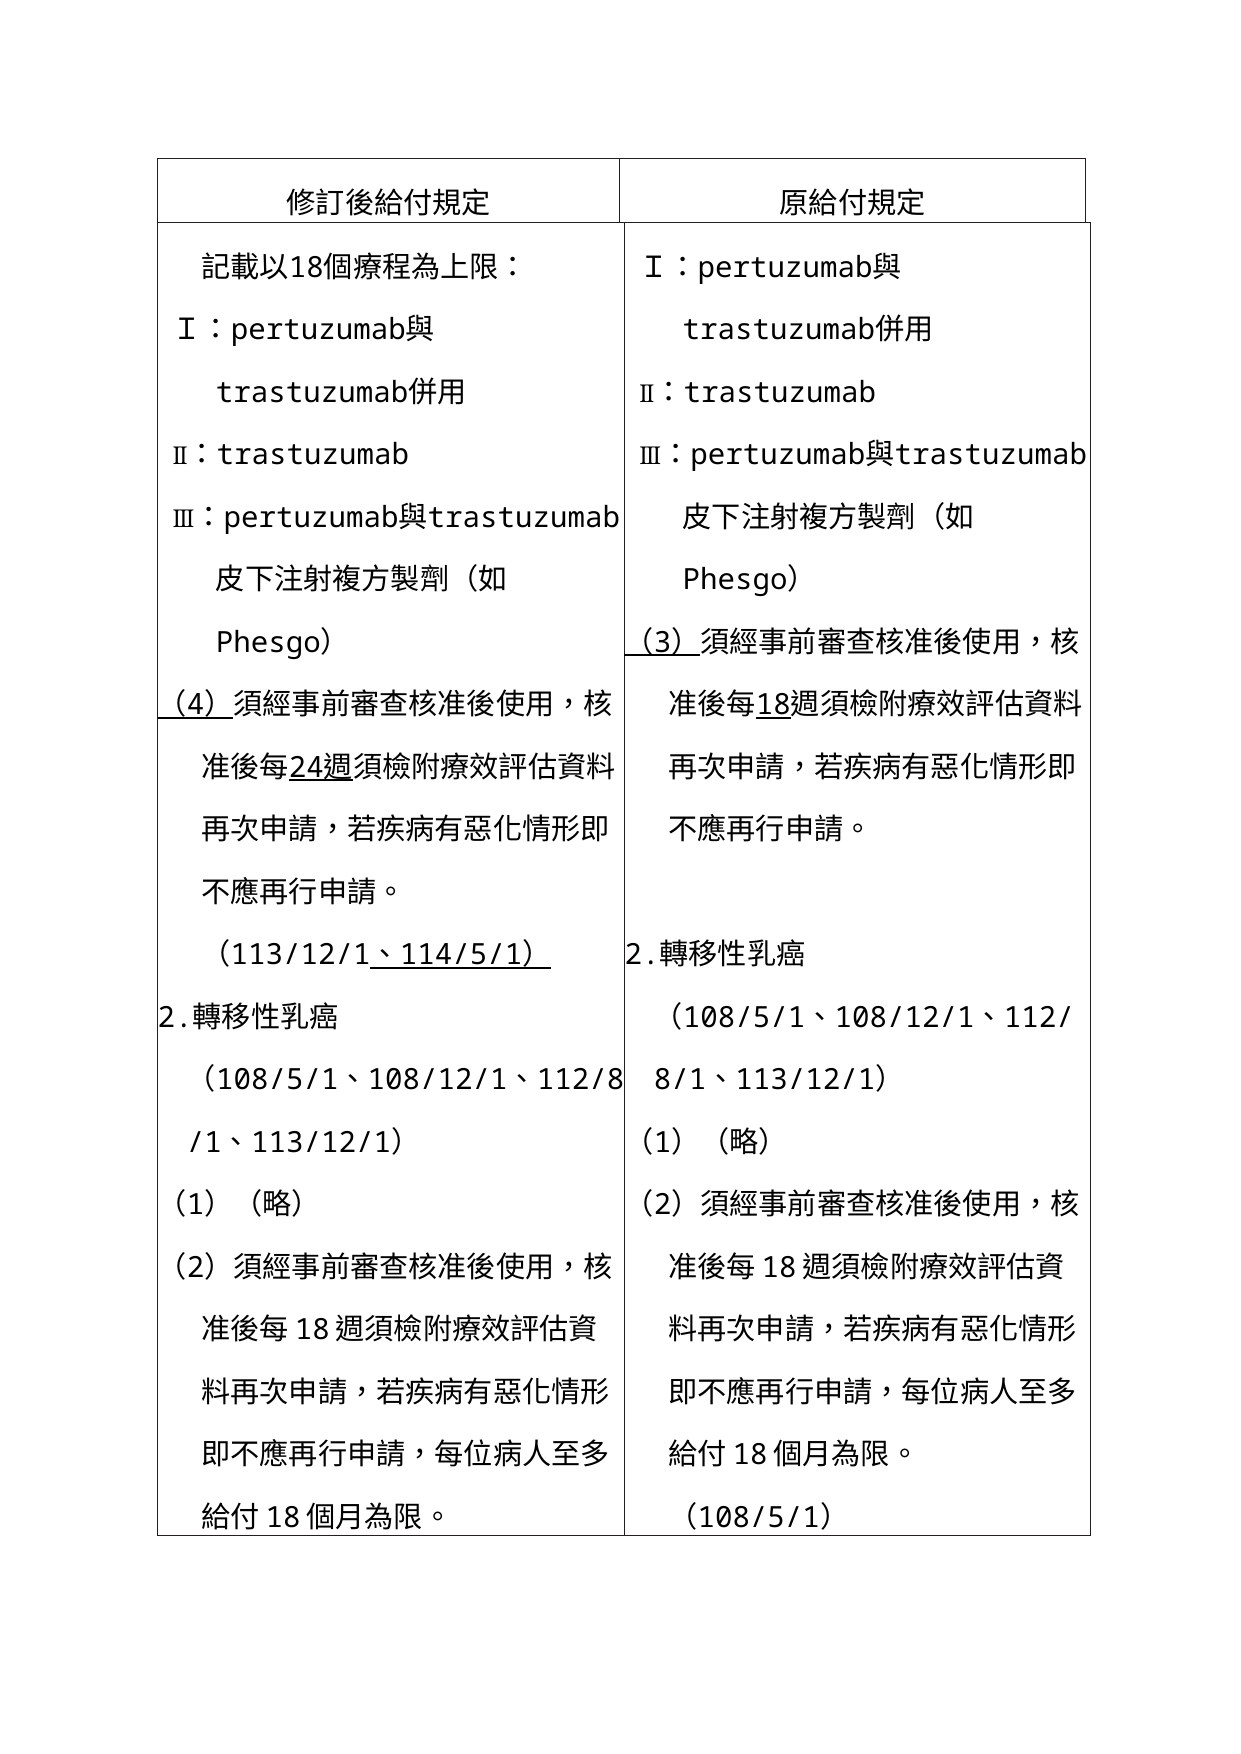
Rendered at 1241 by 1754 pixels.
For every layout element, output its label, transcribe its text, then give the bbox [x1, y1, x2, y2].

table_cell 記載以18個療程為上限： Ｉ：pertuzumab與trastuzumab併用 Ⅱ：trastuzumab Ⅲ：pertuzumab與trastuzumab皮下注射複方製劑（如Phesgo） （4）須經事前審查核准後使用，核准後每24週須檢附療效評估資料再次申請，若疾病有惡化情形即不應再行申請。（113/12/1、114/5/1） 2.轉移性乳癌（108/5/1、108/12/1、112/8/1、113/12/1） （1）（略） （2）須經事前審查核准後使用，核准後每18週須檢附療效評估資料再次申請，若疾病有惡化情形即不應再行申請，每位病人至多給付18個月為限。 [158, 223, 624, 1535]
table_header [1086, 158, 1091, 222]
table_header 修訂後給付規定 [158, 159, 619, 222]
table_cell Ｉ：pertuzumab與trastuzumab併用 Ⅱ：trastuzumab Ⅲ：pertuzumab與trastuzumab皮下注射複方製劑（如Phesgo） （3）須經事前審查核准後使用，核准後每18週須檢附療效評估資料再次申請，若疾病有惡化情形即不應再行申請。 2.轉移性乳癌（108/5/1、108/12/1、112/8/1、113/12/1） （1）（略） （2）須經事前審查核准後使用，核准後每18週須檢附療效評估資料再次申請，若疾病有惡化情形即不應再行申請，每位病人至多給付18個月為限。（108/5/1） [625, 223, 1090, 1535]
table_header 原給付規定 [620, 159, 1085, 222]
